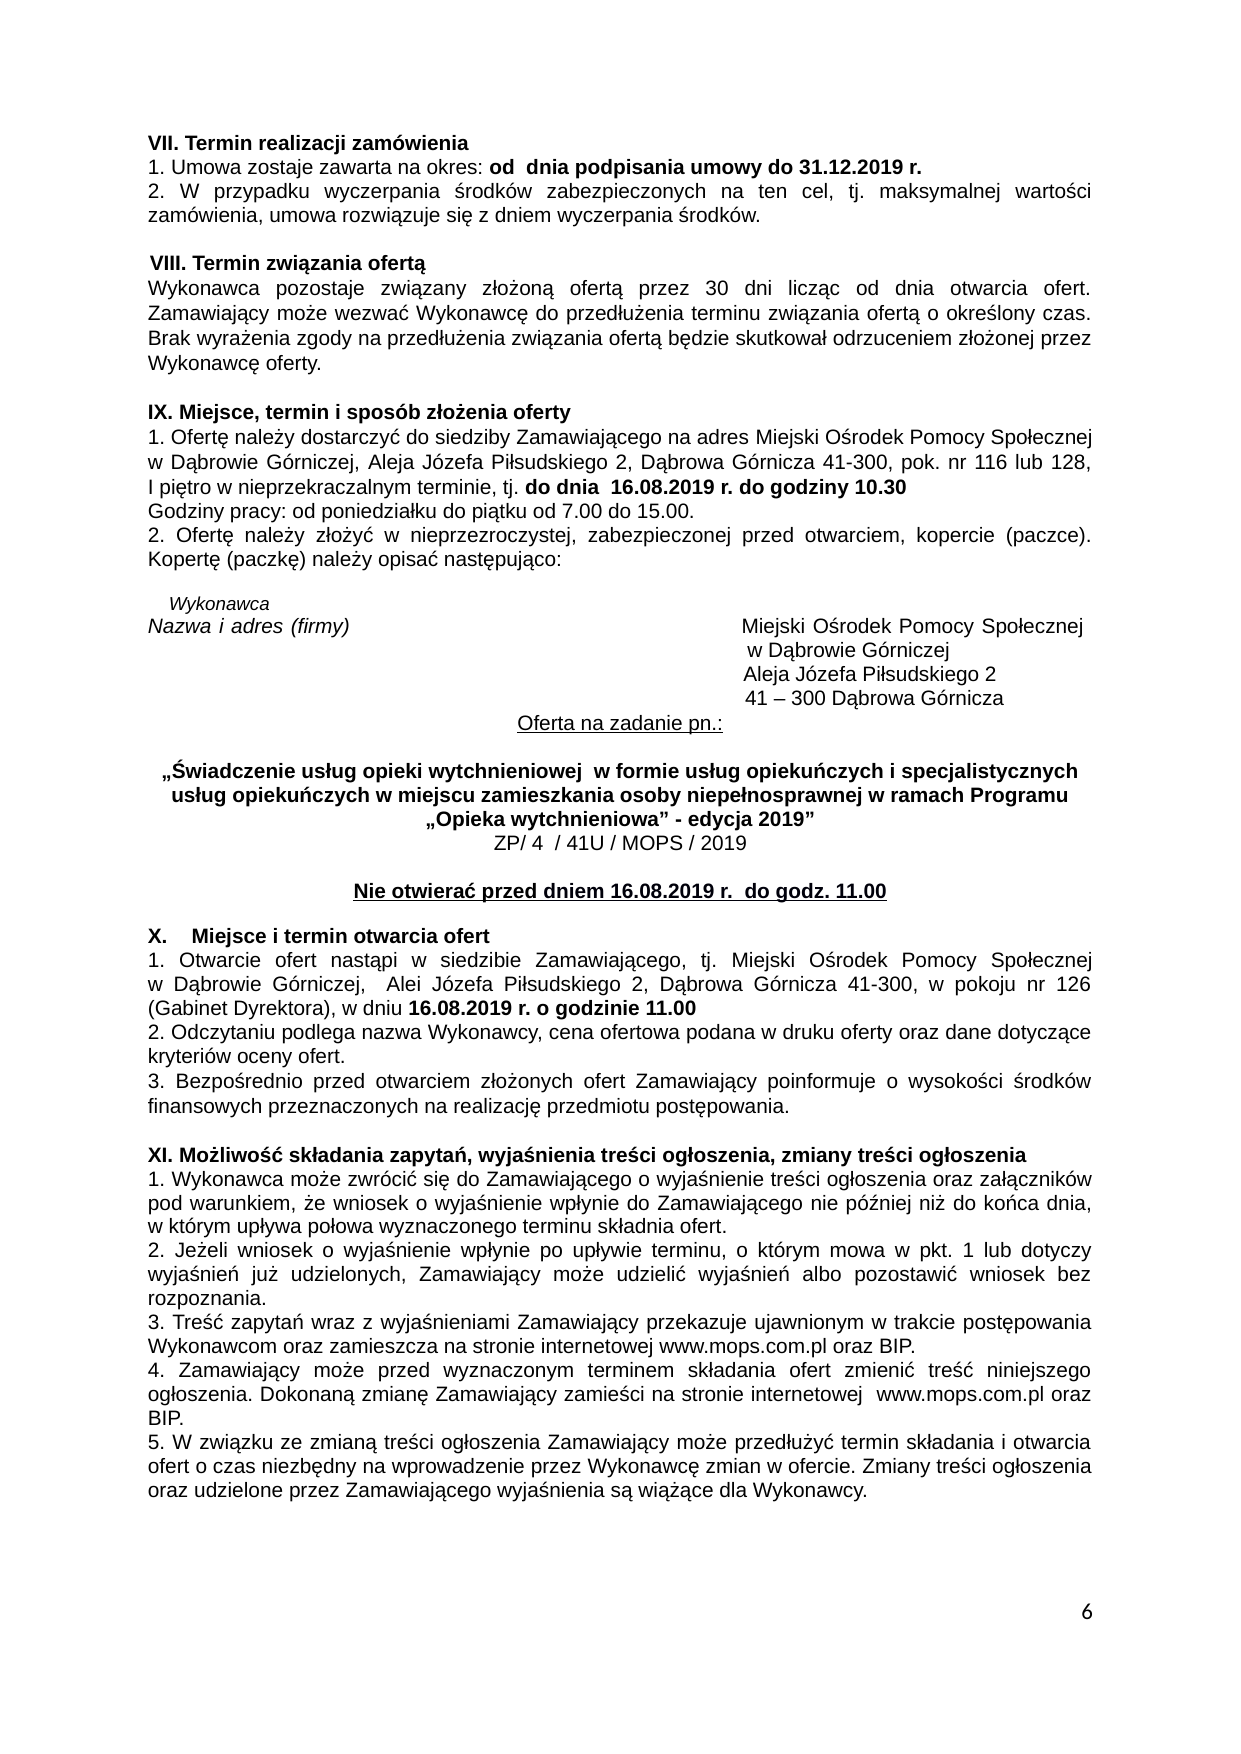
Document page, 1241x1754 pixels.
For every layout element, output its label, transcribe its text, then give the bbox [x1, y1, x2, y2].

text 5. W związku ze zmianą treści ogłoszenia Zamawiający może przedłużyć termin składania i otwarcia ofert o czas niezbędny na wprowadzenie przez Wykonawcę zmian w ofercie. Zmiany treści ogłoszenia oraz udzielone przez Zamawiającego wyjaśnienia są wiążące dla Wykonawcy. [148, 1430, 1093, 1502]
text 3. Treść zapytań wraz z wyjaśnieniami Zamawiający przekazuje ujawnionym w trakcie postępowania Wykonawcom oraz zamieszcza na stronie internetowej www.mops.com.pl oraz BIP. [148, 1310, 1093, 1358]
list Miejsce i termin otwarcia ofert [148, 924, 1093, 948]
text 4. Zamawiający może przed wyznaczonym terminem składania ofert zmienić treść niniejszego ogłoszenia. Dokonaną zmianę Zamawiający zamieści na stronie internetowej www.mops.com.pl oraz BIP. [148, 1358, 1093, 1430]
subtitle Oferta na zadanie pn.: [148, 710, 1093, 735]
text Nazwa i adres (firmy) Miejski Ośrodek Pomocy Społecznej w Dąbrowie Górniczej [148, 614, 1093, 662]
text 2. W przypadku wyczerpania środków zabezpieczonych na ten cel, tj. maksymalnej wartości zamówienia, umowa rozwiązuje się z dniem wyczerpania środków. [148, 179, 1093, 227]
text „Świadczenie usług opieki wytchnieniowej w formie usług opiekuńczych i specjalistycznych usług opiekuńczych w miejscu zamieszkania osoby niepełnosprawnej w ramach Programu „Opieka wytchnieniowa” - edycja 2019” [148, 759, 1093, 831]
text VII. Termin realizacji zamówienia [148, 131, 1093, 155]
subtitle VIII. Termin związania ofertą [59, 251, 1097, 275]
text Aleja Józefa Piłsudskiego 2 [384, 662, 1093, 686]
text 2. Odczytaniu podlega nazwa Wykonawcy, cena ofertowa podana w druku oferty oraz dane dotyczące kryteriów oceny ofert. [148, 1019, 1093, 1067]
text 1. Otwarcie ofert nastąpi w siedzibie Zamawiającego, tj. Miejski Ośrodek Pomocy Społecznej w Dąbrowie Górniczej, Alei Józefa Piłsudskiego 2, Dąbrowa Górnicza 41-300, w pokoju nr 126 (Gabinet Dyrektora), w dniu 16.08.2019 r. o godzinie 11.00 [148, 948, 1093, 1019]
subtitle 2. Ofertę należy złożyć w nieprzezroczystej, zabezpieczonej przed otwarciem, kopercie (paczce). Kopertę (paczkę) należy opisać następująco: [148, 523, 1093, 571]
text Nie otwierać przed dniem 16.08.2019 r. do godz. 11.00 [148, 879, 1093, 903]
list XI. Możliwość składania zapytań, wyjaśnienia treści ogłoszenia, zmiany treści ogłoszenia [148, 1142, 1093, 1166]
text 2. Jeżeli wniosek o wyjaśnienie wpłynie po upływie terminu, o którym mowa w pkt. 1 lub dotyczy wyjaśnień już udzielonych, Zamawiający może udzielić wyjaśnień albo pozostawić wniosek bez rozpoznania. [148, 1238, 1093, 1310]
text Godziny pracy: od poniedziałku do piątku od 7.00 do 15.00. [148, 499, 1093, 523]
subtitle Wykonawca [148, 592, 1093, 614]
text Wykonawca pozostaje związany złożoną ofertą przez 30 dni licząc od dnia otwarcia ofert. Zamawiający może wezwać Wykonawcę do przedłużenia terminu związania ofertą o określony czas. Brak wyrażenia zgody na przedłużenia związania ofertą będzie skutkował odrzuceniem złożonej przez Wykonawcę oferty. [148, 275, 1093, 375]
text 1. Wykonawca może zwrócić się do Zamawiającego o wyjaśnienie treści ogłoszenia oraz załączników pod warunkiem, że wniosek o wyjaśnienie wpłynie do Zamawiającego nie później niż do końca dnia, w którym upływa połowa wyznaczonego terminu składnia ofert. [148, 1166, 1093, 1238]
text 41 – 300 Dąbrowa Górnicza [384, 686, 1093, 710]
text 3. Bezpośrednio przed otwarciem złożonych ofert Zamawiający poinformuje o wysokości środków finansowych przeznaczonych na realizację przedmiotu postępowania. [148, 1067, 1093, 1117]
text IX. Miejsce, termin i sposób złożenia oferty [148, 400, 1093, 424]
subtitle 1. Ofertę należy dostarczyć do siedziby Zamawiającego na adres Miejski Ośrodek Pomocy Społecznej w Dąbrowie Górniczej, Aleja Józefa Piłsudskiego 2, Dąbrowa Górnicza 41-300, pok. nr 116 lub 128, I piętro w nieprzekraczalnym terminie, tj. do dnia 16.08.2019 r. do godziny 10.30 [148, 424, 1093, 499]
text 1. Umowa zostaje zawarta na okres: od dnia podpisania umowy do 31.12.2019 r. [148, 155, 1093, 179]
text ZP/ 4 / 41U / MOPS / 2019 [148, 831, 1093, 854]
